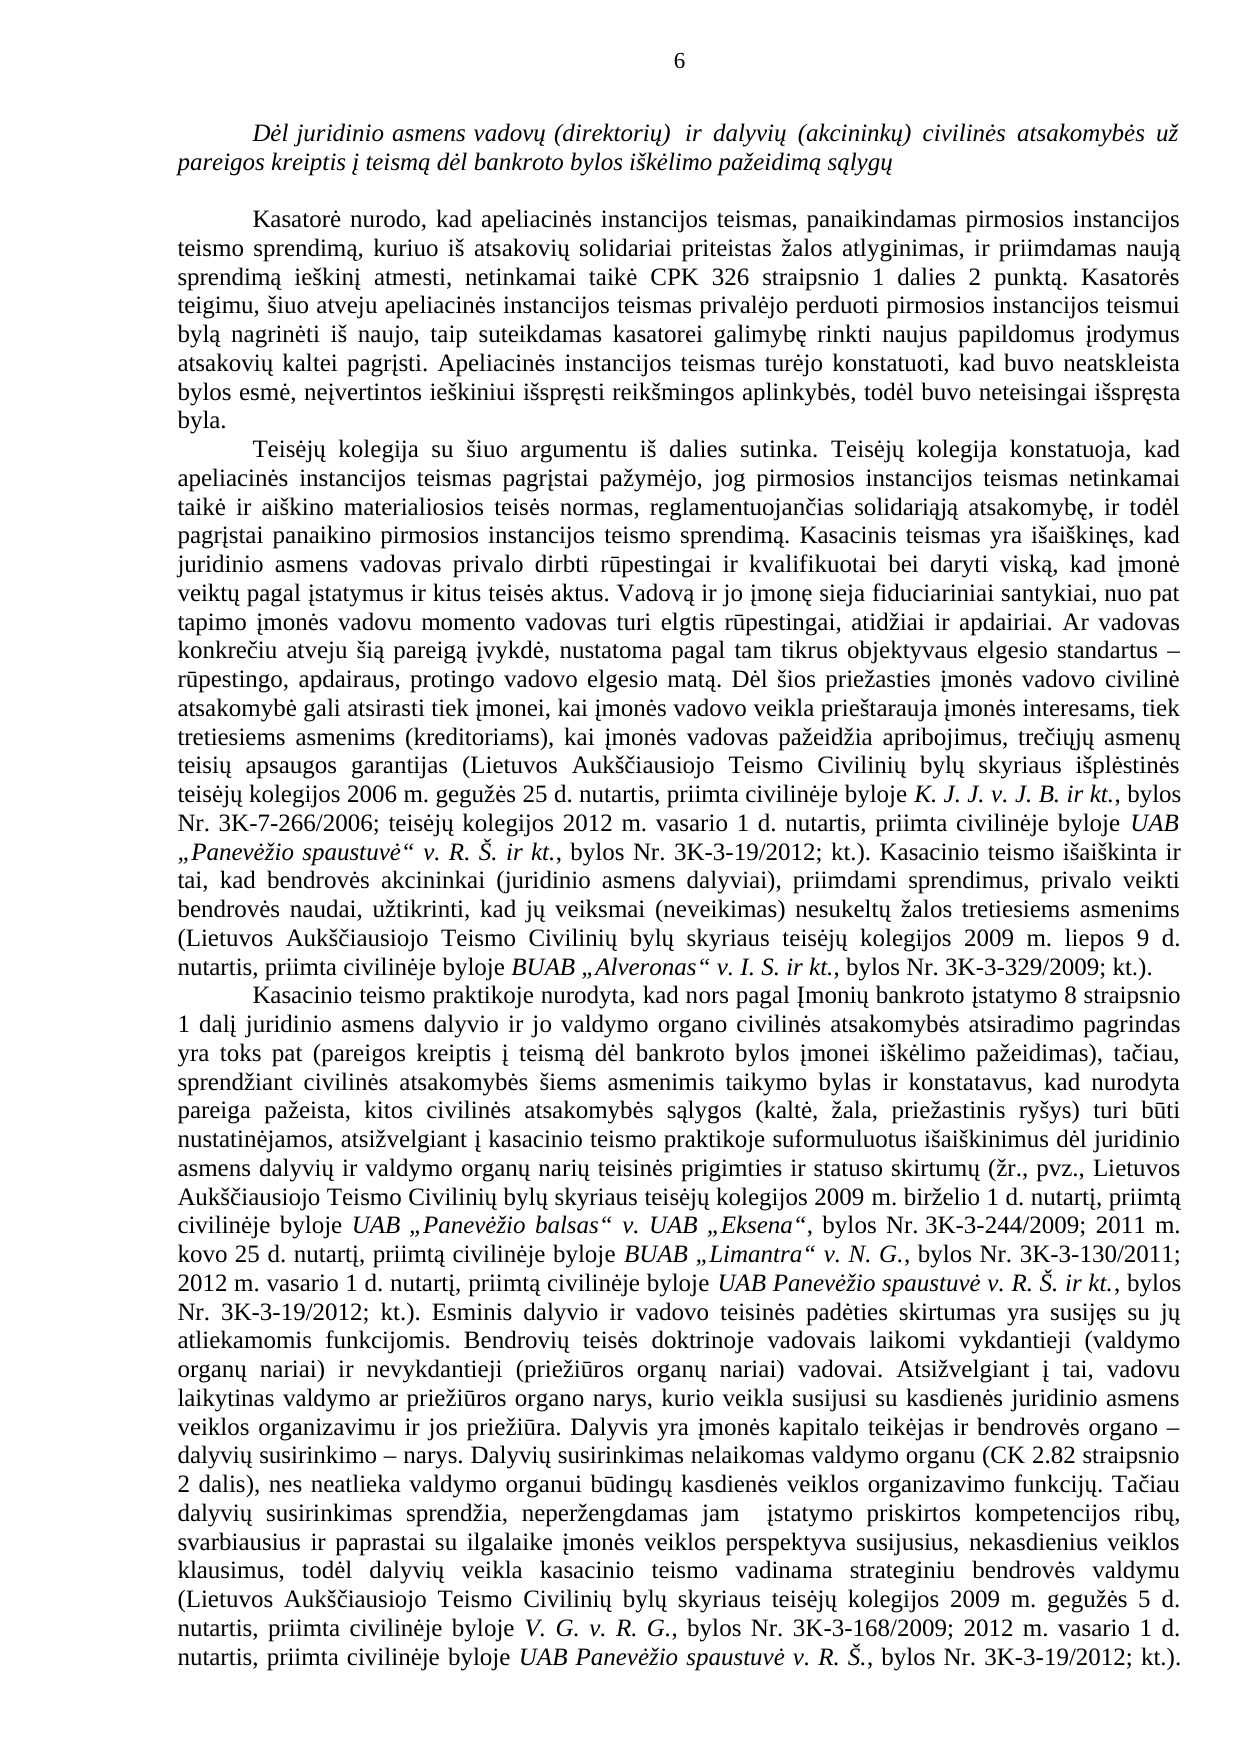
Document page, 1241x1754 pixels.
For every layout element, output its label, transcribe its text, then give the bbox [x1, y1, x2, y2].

text Kasatorė nurodo, kad apeliacinės instancijos teismas, panaikindamas pirmosios instancijos teismo sprendimą, kuriuo iš atsakovių solidariai priteistas žalos atlyginimas, ir priimdamas naują sprendimą ieškinį atmesti, netinkamai taikė CPK 326 straipsnio 1 dalies 2 punktą. Kasatorės teigimu, šiuo atveju apeliacinės instancijos teismas privalėjo perduoti pirmosios instancijos teismui bylą nagrinėti iš naujo, taip suteikdamas kasatorei galimybę rinkti naujus papildomus įrodymus atsakovių kaltei pagrįsti. Apeliacinės instancijos teismas turėjo konstatuoti, kad buvo neatskleista bylos esmė, neįvertintos ieškiniui išspręsti reikšmingos aplinkybės, todėl buvo neteisingai išspręsta byla. [177, 204, 1181, 434]
text Teisėjų kolegija su šiuo argumentu iš dalies sutinka. Teisėjų kolegija konstatuoja, kad apeliacinės instancijos teismas pagrįstai pažymėjo, jog pirmosios instancijos teismas netinkamai taikė ir aiškino materialiosios teisės normas, reglamentuojančias solidariąją atsakomybę, ir todėl pagrįstai panaikino pirmosios instancijos teismo sprendimą. Kasacinis teismas yra išaiškinęs, kad juridinio asmens vadovas privalo dirbti rūpestingai ir kvalifikuotai bei daryti viską, kad įmonė veiktų pagal įstatymus ir kitus teisės aktus. Vadovą ir jo įmonę sieja fiduciariniai santykiai, nuo pat tapimo įmonės vadovu momento vadovas turi elgtis rūpestingai, atidžiai ir apdairiai. Ar vadovas konkrečiu atveju šią pareigą įvykdė, nustatoma pagal tam tikrus objektyvaus elgesio standartus – rūpestingo, apdairaus, protingo vadovo elgesio matą. Dėl šios priežasties įmonės vadovo civilinė atsakomybė gali atsirasti tiek įmonei, kai įmonės vadovo veikla prieštarauja įmonės interesams, tiek tretiesiems asmenims (kreditoriams), kai įmonės vadovas pažeidžia apribojimus, trečiųjų asmenų teisių apsaugos garantijas (Lietuvos Aukščiausiojo Teismo Civilinių bylų skyriaus išplėstinės teisėjų kolegijos 2006 m. gegužės 25 d. nutartis, priimta civilinėje byloje K. J. J. v. J. B. ir kt., bylos Nr. 3K-7-266/2006; teisėjų kolegijos 2012 m. vasario 1 d. nutartis, priimta civilinėje byloje UAB „Panevėžio spaustuvė“ v. R. Š. ir kt., bylos Nr. 3K-3-19/2012; kt.). Kasacinio teismo išaiškinta ir tai, kad bendrovės akcininkai (juridinio asmens dalyviai), priimdami sprendimus, privalo veikti bendrovės naudai, užtikrinti, kad jų veiksmai (neveikimas) nesukeltų žalos tretiesiems asmenims (Lietuvos Aukščiausiojo Teismo Civilinių bylų skyriaus teisėjų kolegijos 2009 m. liepos 9 d. nutartis, priimta civilinėje byloje BUAB „Alveronas“ v. I. S. ir kt., bylos Nr. 3K-3-329/2009; kt.). [177, 434, 1181, 981]
text Kasacinio teismo praktikoje nurodyta, kad nors pagal Įmonių bankroto įstatymo 8 straipsnio 1 dalį juridinio asmens dalyvio ir jo valdymo organo civilinės atsakomybės atsiradimo pagrindas yra toks pat (pareigos kreiptis į teismą dėl bankroto bylos įmonei iškėlimo pažeidimas), tačiau, sprendžiant civilinės atsakomybės šiems asmenimis taikymo bylas ir konstatavus, kad nurodyta pareiga pažeista, kitos civilinės atsakomybės sąlygos (kaltė, žala, priežastinis ryšys) turi būti nustatinėjamos, atsižvelgiant į kasacinio teismo praktikoje suformuluotus išaiškinimus dėl juridinio asmens dalyvių ir valdymo organų narių teisinės prigimties ir statuso skirtumų (žr., pvz., Lietuvos Aukščiausiojo Teismo Civilinių bylų skyriaus teisėjų kolegijos 2009 m. birželio 1 d. nutartį, priimtą civilinėje byloje UAB „Panevėžio balsas“ v. UAB „Eksena“, bylos Nr. 3K-3-244/2009; 2011 m. kovo 25 d. nutartį, priimtą civilinėje byloje BUAB „Limantra“ v. N. G., bylos Nr. 3K-3-130/2011; 2012 m. vasario 1 d. nutartį, priimtą civilinėje byloje UAB Panevėžio spaustuvė v. R. Š. ir kt., bylos Nr. 3K-3-19/2012; kt.). Esminis dalyvio ir vadovo teisinės padėties skirtumas yra susijęs su jų atliekamomis funkcijomis. Bendrovių teisės doktrinoje vadovais laikomi vykdantieji (valdymo organų nariai) ir nevykdantieji (priežiūros organų nariai) vadovai. Atsižvelgiant į tai, vadovu laikytinas valdymo ar priežiūros organo narys, kurio veikla susijusi su kasdienės juridinio asmens veiklos organizavimu ir jos priežiūra. Dalyvis yra įmonės kapitalo teikėjas ir bendrovės organo – dalyvių susirinkimo – narys. Dalyvių susirinkimas nelaikomas valdymo organu (CK 2.82 straipsnio 2 dalis), nes neatlieka valdymo organui būdingų kasdienės veiklos organizavimo funkcijų. Tačiau dalyvių susirinkimas sprendžia, neperžengdamas jam įstatymo priskirtos kompetencijos ribų, svarbiausius ir paprastai su ilgalaike įmonės veiklos perspektyva susijusius, nekasdienius veiklos klausimus, todėl dalyvių veikla kasacinio teismo vadinama strateginiu bendrovės valdymu (Lietuvos Aukščiausiojo Teismo Civilinių bylų skyriaus teisėjų kolegijos 2009 m. gegužės 5 d. nutartis, priimta civilinėje byloje V. G. v. R. G., bylos Nr. 3K-3-168/2009; 2012 m. vasario 1 d. nutartis, priimta civilinėje byloje UAB Panevėžio spaustuvė v. R. Š., bylos Nr. 3K-3-19/2012; kt.). [177, 981, 1181, 1671]
text Dėl juridinio asmens vadovų (direktorių) ir dalyvių (akcininkų) civilinės atsakomybės už pareigos kreiptis į teismą dėl bankroto bylos iškėlimo pažeidimą sąlygų [177, 118, 1181, 176]
